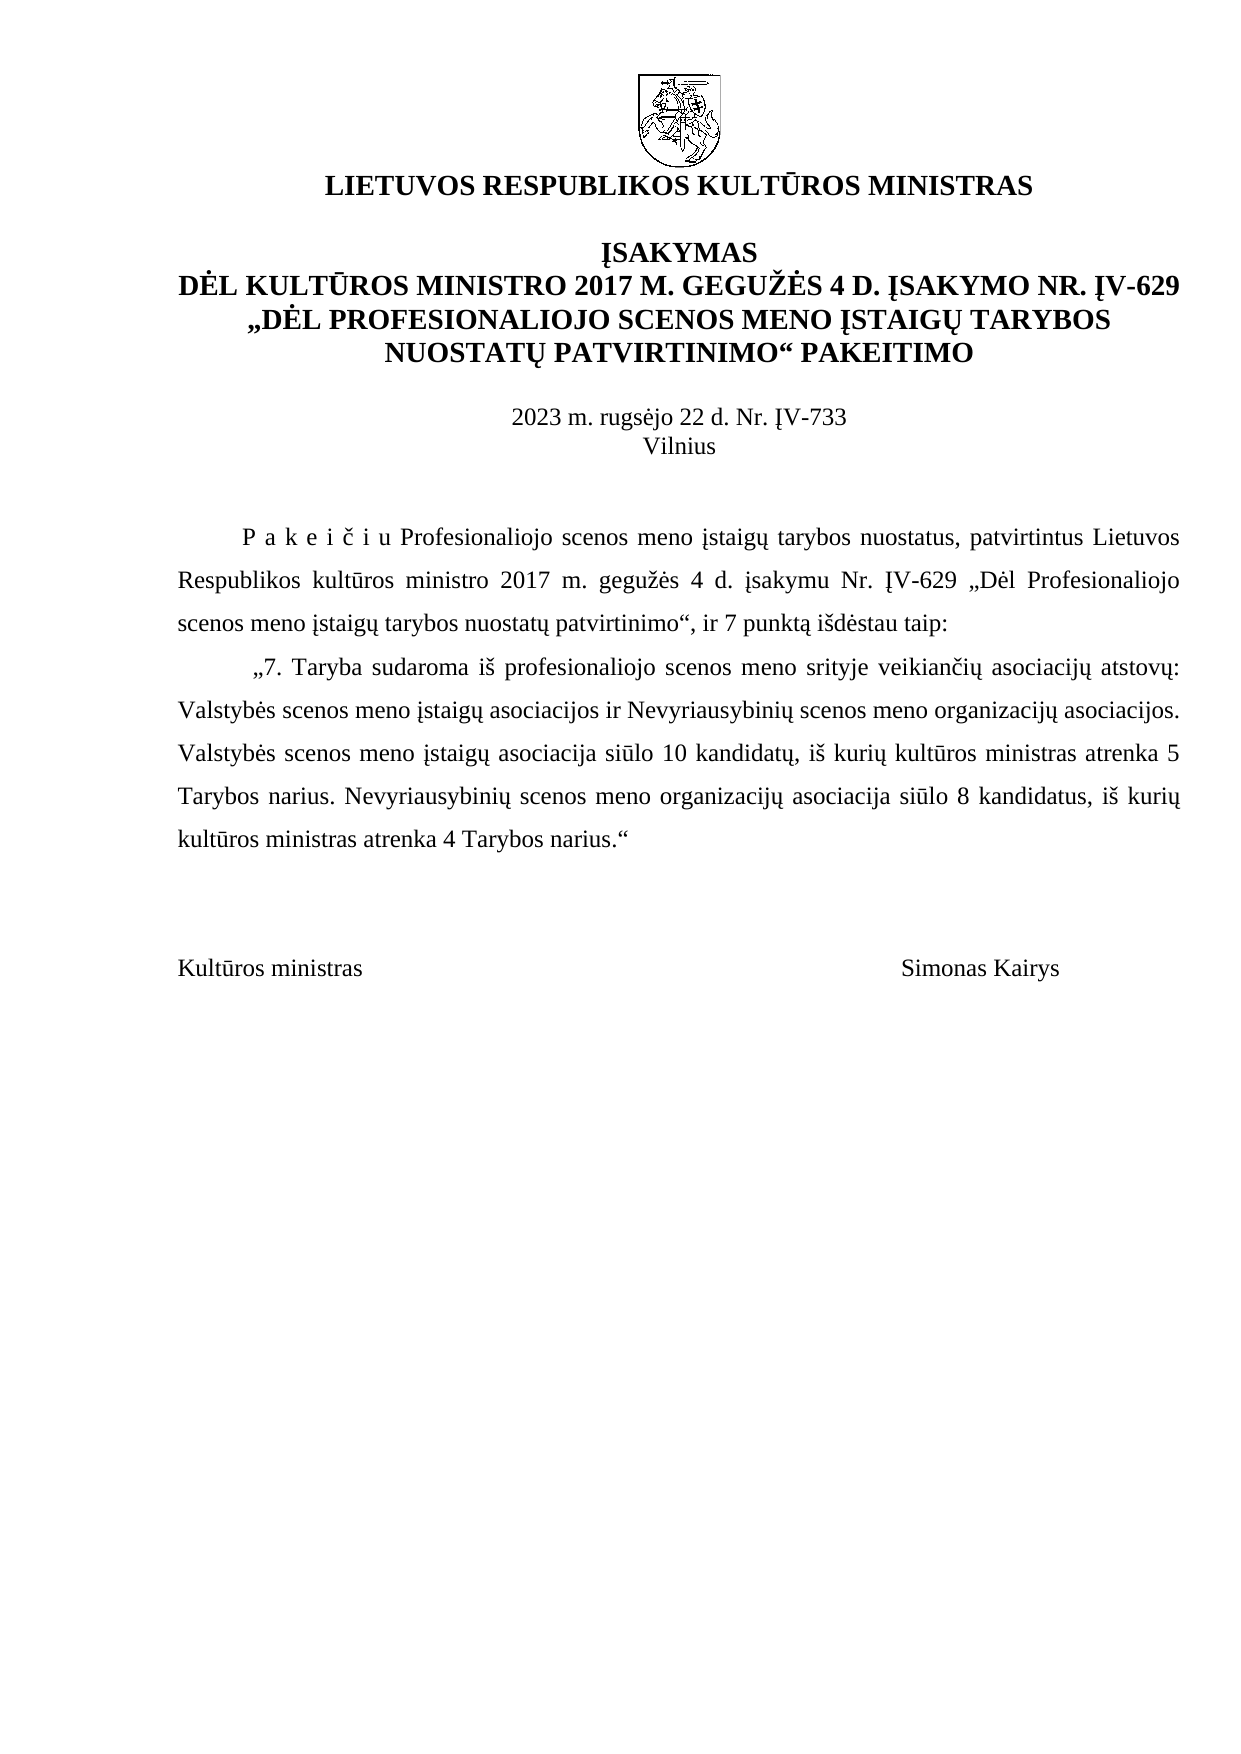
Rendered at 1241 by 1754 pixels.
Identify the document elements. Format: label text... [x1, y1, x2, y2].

text ĮSAKYMAS [177, 235, 1181, 268]
text 2023 m. rugsėjo 22 d. Nr. ĮV-733 [177, 402, 1181, 431]
text „7. Taryba sudaroma iš profesionaliojo scenos meno srityje veikiančių asociacijų atstovų: Valstybės scenos meno įstaigų asociacijos ir Nevyriausybinių scenos meno organizacijų asociacijos. Valstybės scenos meno įstaigų asociacija siūlo 10 kandidatų, iš kurių kultūros ministras atrenka 5 Tarybos narius. Nevyriausybinių scenos meno organizacijų asociacija siūlo 8 kandidatus, iš kurių kultūros ministras atrenka 4 Tarybos narius.“ [177, 652, 1181, 853]
text LIETUVOS RESPUBLIKOS KULTŪROS MINISTRAS [177, 168, 1181, 201]
text DĖL kultūros ministro 2017 m. gegužės 4 d. įsakymo Nr. įv-629 „dėl profesionaliojo scenos meno įstaigų tarybos nuostatų patvirtinimo“ pakeitimo [177, 268, 1181, 369]
text P a k e i č i u Profesionaliojo scenos meno įstaigų tarybos nuostatus, patvirtintus Lietuvos Respublikos kultūros ministro 2017 m. gegužės 4 d. įsakymu Nr. ĮV-629 „Dėl Profesionaliojo scenos meno įstaigų tarybos nuostatų patvirtinimo“, ir 7 punktą išdėstau taip: [177, 522, 1181, 637]
text Kultūros ministras Simonas Kairys [177, 953, 1181, 982]
text Vilnius [177, 431, 1181, 460]
